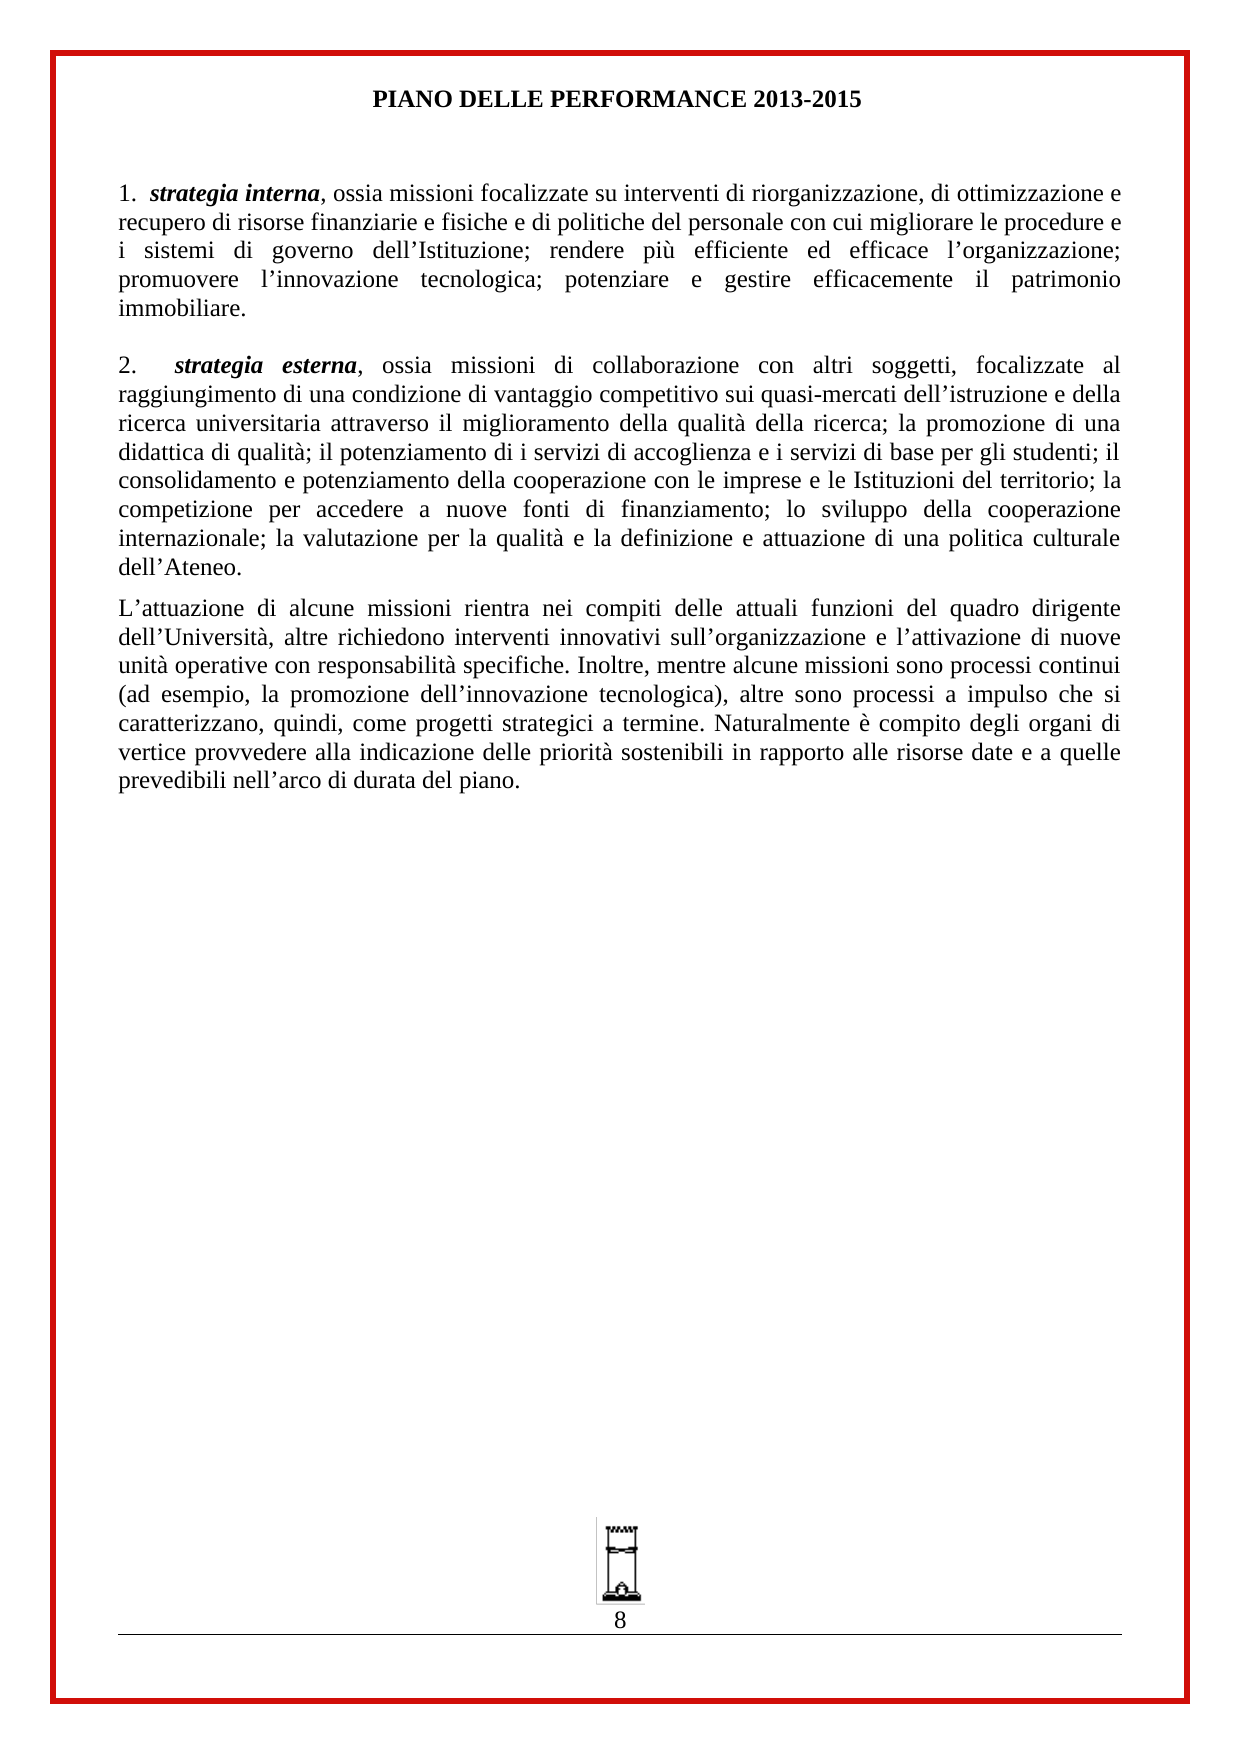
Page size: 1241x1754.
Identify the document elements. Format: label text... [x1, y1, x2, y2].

text 2. strategia esterna, ossia missioni di collaborazione con altri soggetti, focalizzate al raggiungimento di una condizione di vantaggio competitivo sui quasi-mercati dell’istruzione e della ricerca universitaria attraverso il miglioramento della qualità della ricerca; la promozione di una didattica di qualità; il potenziamento di i servizi di accoglienza e i servizi di base per gli studenti; il consolidamento e potenziamento della cooperazione con le imprese e le Istituzioni del territorio; la competizione per accedere a nuove fonti di finanziamento; lo sviluppo della cooperazione internazionale; la valutazione per la qualità e la definizione e attuazione di una politica culturale dell’Ateneo. [118, 350, 1122, 580]
text L’attuazione di alcune missioni rientra nei compiti delle attuali funzioni del quadro dirigente dell’Università, altre richiedono interventi innovativi sull’organizzazione e l’attivazione di nuove unità operative con responsabilità specifiche. Inoltre, mentre alcune missioni sono processi continui (ad esempio, la promozione dell’innovazione tecnologica), altre sono processi a impulso che si caratterizzano, quindi, come progetti strategici a termine. Naturalmente è compito degli organi di vertice provvedere alla indicazione delle priorità sostenibili in rapporto alle risorse date e a quelle prevedibili nell’arco di durata del piano. [118, 593, 1122, 794]
text 1. strategia interna, ossia missioni focalizzate su interventi di riorganizzazione, di ottimizzazione e recupero di risorse finanziarie e fisiche e di politiche del personale con cui migliorare le procedure e i sistemi di governo dell’Istituzione; rendere più efficiente ed efficace l’organizzazione; promuovere l’innovazione tecnologica; potenziare e gestire efficacemente il patrimonio immobiliare. [118, 178, 1122, 322]
